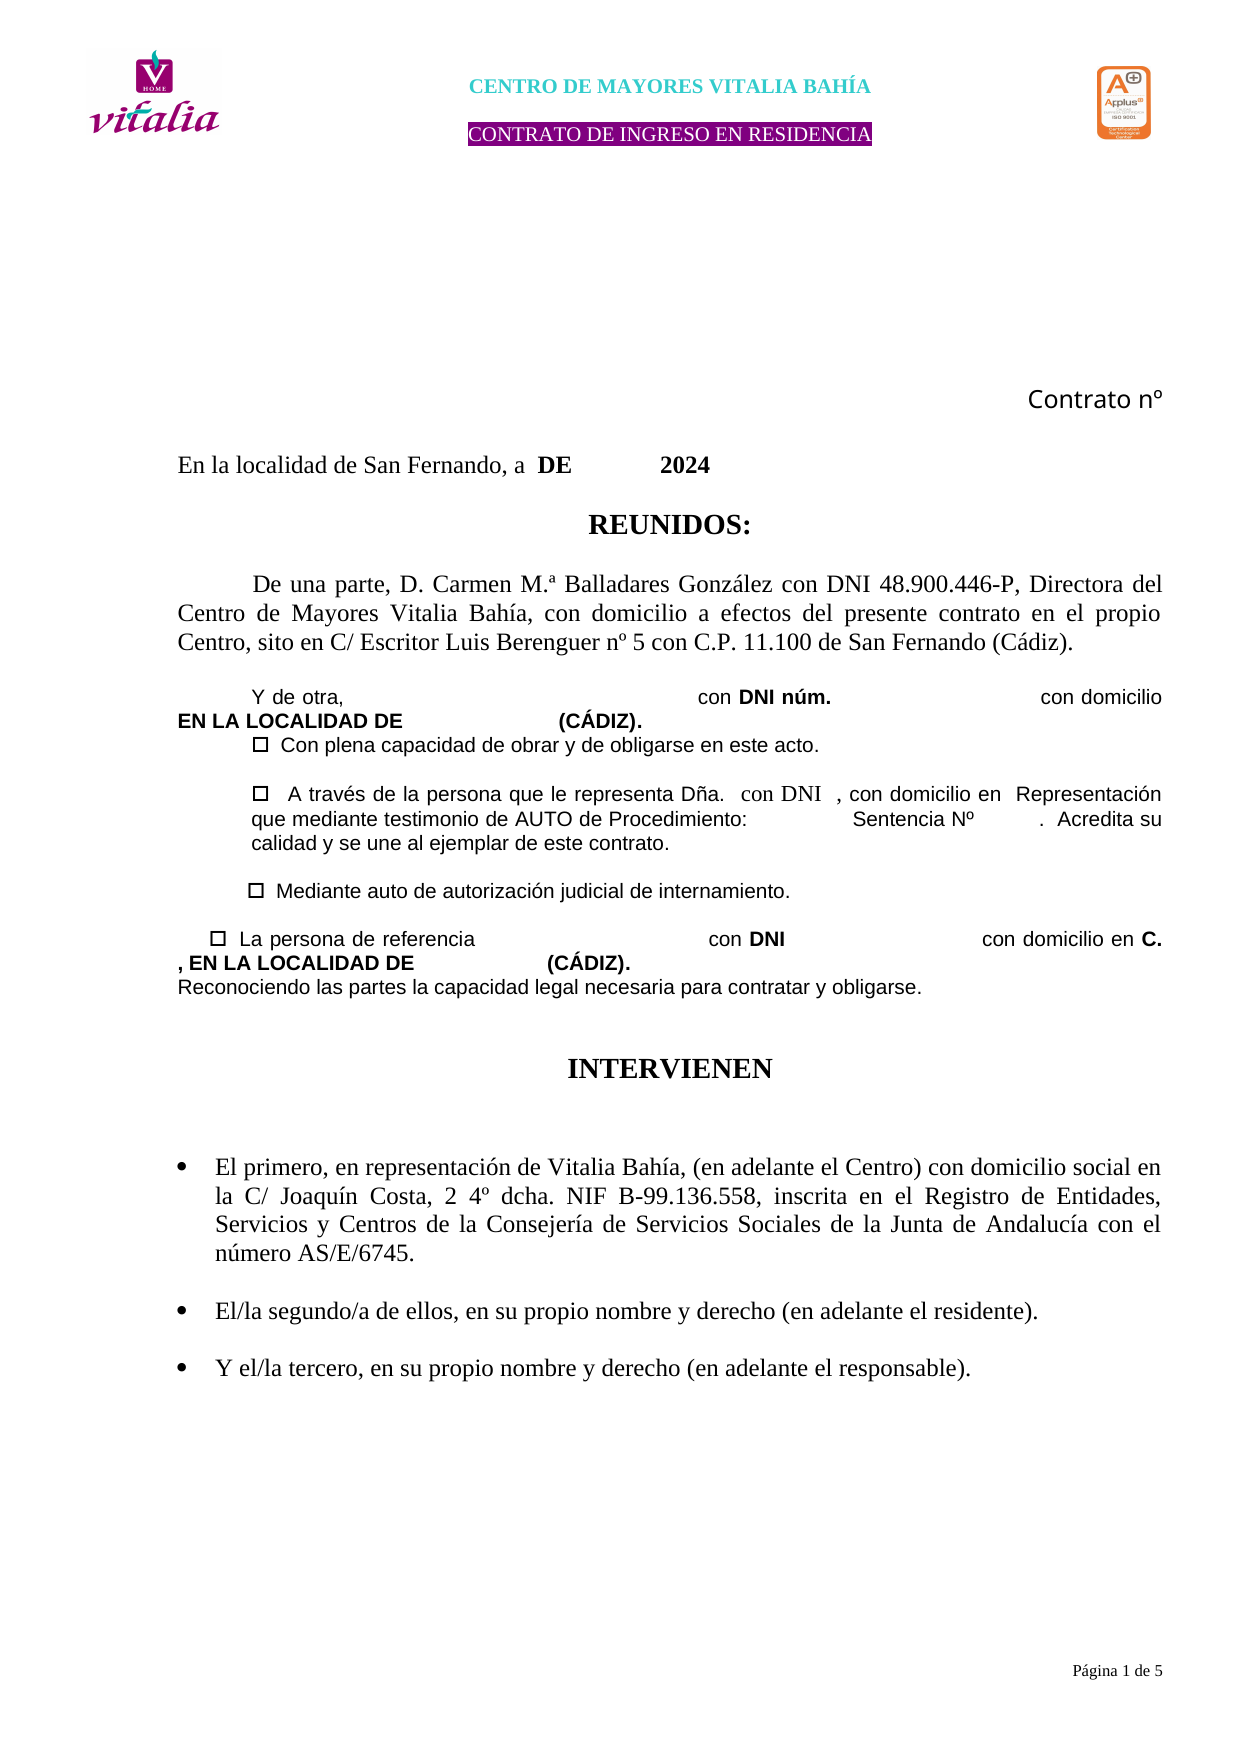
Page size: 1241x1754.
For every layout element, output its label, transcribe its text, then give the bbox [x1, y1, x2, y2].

text INTERVIENEN [177, 1051, 1162, 1085]
text Con plena capacidad de obrar y de obligarse en este acto. [251, 732, 1162, 756]
text En la localidad de San Fernando, a DE 2024 [177, 450, 1162, 478]
picture [1096, 65, 1152, 141]
text De una parte, D. Carmen M.ª Balladares González con DNI 48.900.446-P, Directora del Centro de Mayores Vitalia Bahía, con domicilio a efectos del presente contrato en el propio Centro, sito en C/ Escritor Luis Berenguer nº 5 con C.P. 11.100 de San Fernando (Cádiz). [177, 569, 1162, 656]
list El/la segundo/a de ellos, en su propio nombre y derecho (en adelante el residente). [177, 1296, 1162, 1324]
text Mediante auto de autorización judicial de internamiento. [177, 879, 1162, 903]
text REUNIDOS: [177, 507, 1162, 541]
text  La persona de referencia con DNI con domicilio en C. , EN LA LOCALIDAD DE (CÁDIZ). [177, 927, 1162, 975]
list El primero, en representación de Vitalia Bahía, (en adelante el Centro) con domicilio social en la C/ Joaquín Costa, 2 4º dcha. NIF B-99.136.558, inscrita en el Registro de Entidades, Servicios y Centros de la Consejería de Servicios Sociales de la Junta de Andalucía con el número AS/E/6745. [177, 1152, 1162, 1267]
text Reconociendo las partes la capacidad legal necesaria para contratar y obligarse. [177, 975, 1162, 999]
list Y el/la tercero, en su propio nombre y derecho (en adelante el responsable). [177, 1353, 1162, 1382]
text Contrato nº [177, 382, 1162, 416]
text Y de otra, con DNI núm. con domicilio EN LA LOCALIDAD DE (CÁDIZ). [177, 684, 1162, 732]
text  A través de la persona que le representa Dña. con DNI , con domicilio en Representación que mediante testimonio de AUTO de Procedimiento: Sentencia Nº . Acredita su calidad y se une al ejemplar de este contrato. [251, 780, 1162, 855]
picture [85, 46, 223, 136]
